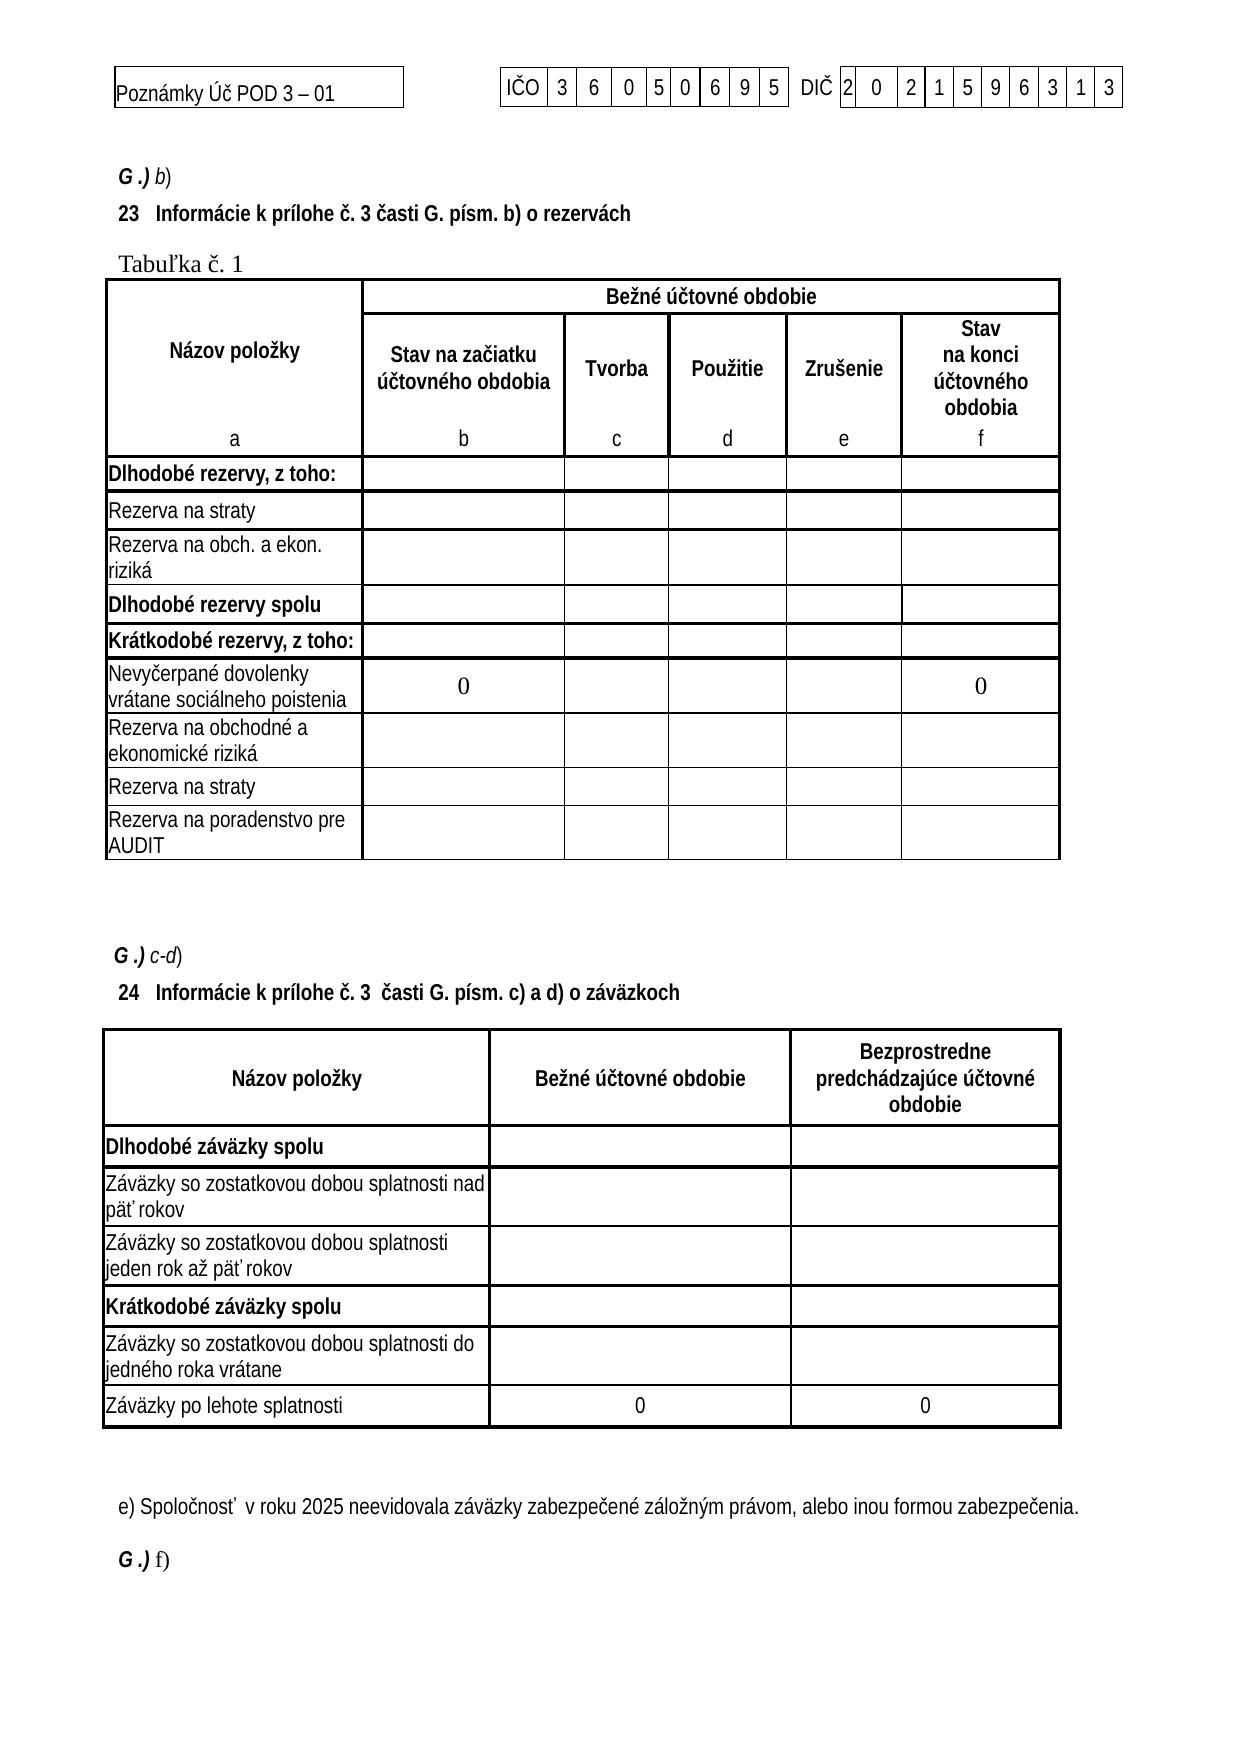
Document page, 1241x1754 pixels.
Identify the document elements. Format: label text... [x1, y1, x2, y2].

table_cell [902, 531, 1058, 583]
table_cell b [364, 421, 563, 455]
text G .) b) [118, 163, 1122, 189]
table_cell Rezerva na straty [108, 493, 361, 528]
table_cell [792, 1328, 1058, 1384]
table_cell [364, 493, 564, 528]
table_cell Rezerva na obchodné a ekonomické riziká [108, 714, 361, 766]
table_cell 0 [792, 1386, 1058, 1425]
table_cell [787, 714, 901, 766]
table_cell Dlhodobé rezervy, z toho: [108, 458, 361, 489]
table_cell [364, 586, 564, 622]
table_cell [787, 458, 901, 489]
table_cell [669, 625, 786, 656]
table_cell [669, 806, 786, 859]
table_cell [491, 1287, 790, 1325]
table_cell Záväzky po lehote splatnosti [105, 1386, 488, 1425]
table_header [120, 1457, 351, 1493]
table_cell [669, 458, 786, 489]
table_cell Záväzky so zostatkovou dobou splatnosti nad päť rokov [105, 1169, 488, 1224]
table_cell [565, 714, 668, 766]
table_cell [565, 458, 668, 489]
table_cell Nevyčerpané dovolenky vrátane sociálneho poistenia [108, 660, 361, 712]
table_cell d [671, 421, 785, 455]
table_cell [669, 714, 786, 766]
table_cell [903, 586, 1058, 622]
table_cell a [108, 421, 361, 455]
text e) Spoločnosť v roku 2025 neevidovala záväzky zabezpečené záložným právom, alebo inou formou zabezpečenia. [118, 1493, 1122, 1519]
table_cell [565, 625, 668, 656]
table_cell [491, 1328, 790, 1384]
table_cell f [903, 421, 1058, 455]
table_cell [565, 586, 668, 622]
table_cell [364, 458, 564, 489]
table_cell [787, 660, 901, 712]
table_cell [364, 625, 564, 656]
table_cell Dlhodobé rezervy spolu [108, 585, 361, 622]
table_cell [491, 1127, 790, 1165]
table_cell Tvorba [566, 315, 667, 421]
table_cell [902, 625, 1058, 656]
table_cell [902, 493, 1058, 528]
table_cell [364, 714, 564, 766]
table_header Bežné účtovné obdobie [364, 281, 1058, 312]
table_cell Rezerva na obch. a ekon. riziká [108, 531, 361, 583]
text G .) f) [118, 1546, 1122, 1572]
table_cell Použitie [671, 315, 785, 421]
table_cell Rezerva na straty [108, 768, 361, 805]
table_cell [364, 768, 564, 805]
table_cell Záväzky so zostatkovou dobou splatnosti jeden rok až päť rokov [105, 1227, 488, 1283]
table_cell Dlhodobé záväzky spolu [105, 1127, 488, 1165]
table_cell [787, 625, 901, 656]
table_cell 0 [902, 660, 1058, 712]
table_cell [669, 586, 786, 622]
table_cell [792, 1127, 1058, 1165]
table_cell Zrušenie [788, 315, 900, 421]
table_cell Krátkodobé rezervy, z toho: [108, 625, 361, 656]
table_cell [565, 768, 668, 805]
table_cell [565, 660, 668, 712]
table_cell [792, 1227, 1058, 1283]
text Tabuľka č. 1 [118, 249, 1122, 278]
table_cell [669, 531, 786, 583]
table_cell [787, 768, 901, 805]
table_cell [565, 531, 668, 583]
title Informácie k prílohe č. 3 časti G. písm. c) a d) o záväzkoch [118, 979, 1122, 1005]
table_cell e [788, 421, 900, 455]
table_cell Stav na začiatku účtovného obdobia [364, 315, 563, 421]
table_cell [491, 1169, 790, 1224]
table_cell 0 [364, 660, 564, 712]
table_cell [792, 1169, 1058, 1224]
table_cell [787, 493, 901, 528]
table_cell [787, 806, 901, 859]
table_cell [669, 493, 786, 528]
table_cell [902, 714, 1058, 766]
table_cell [792, 1287, 1058, 1325]
table_header Bežné účtovné obdobie [491, 1031, 789, 1124]
table_cell [565, 493, 668, 528]
table_header Bezprostredne predchádzajúce účtovné obdobie [792, 1031, 1058, 1124]
table_cell [902, 806, 1058, 859]
table_header Názov položky [108, 281, 361, 421]
table_cell [669, 660, 786, 712]
title Informácie k prílohe č. 3 časti G. písm. b) o rezervách [118, 199, 1122, 226]
table_cell Záväzky so zostatkovou dobou splatnosti do jedného roka vrátane [105, 1328, 488, 1384]
table_cell Rezerva na poradenstvo pre AUDIT [108, 806, 361, 859]
table_cell [902, 768, 1058, 805]
table_cell [669, 768, 786, 805]
table_cell c [566, 421, 667, 455]
table_cell [787, 586, 901, 622]
table_cell 0 [491, 1386, 790, 1425]
table_cell [491, 1227, 790, 1283]
table_cell [902, 458, 1058, 489]
table_cell [565, 806, 668, 859]
table_cell Stav na konci účtovného obdobia [903, 315, 1058, 421]
table_cell [364, 806, 564, 859]
table_cell [787, 531, 901, 583]
table_cell [364, 531, 564, 583]
text G .) c-d) [113, 942, 1122, 968]
table_cell Krátkodobé záväzky spolu [105, 1287, 488, 1325]
table_header Názov položky [105, 1031, 488, 1124]
